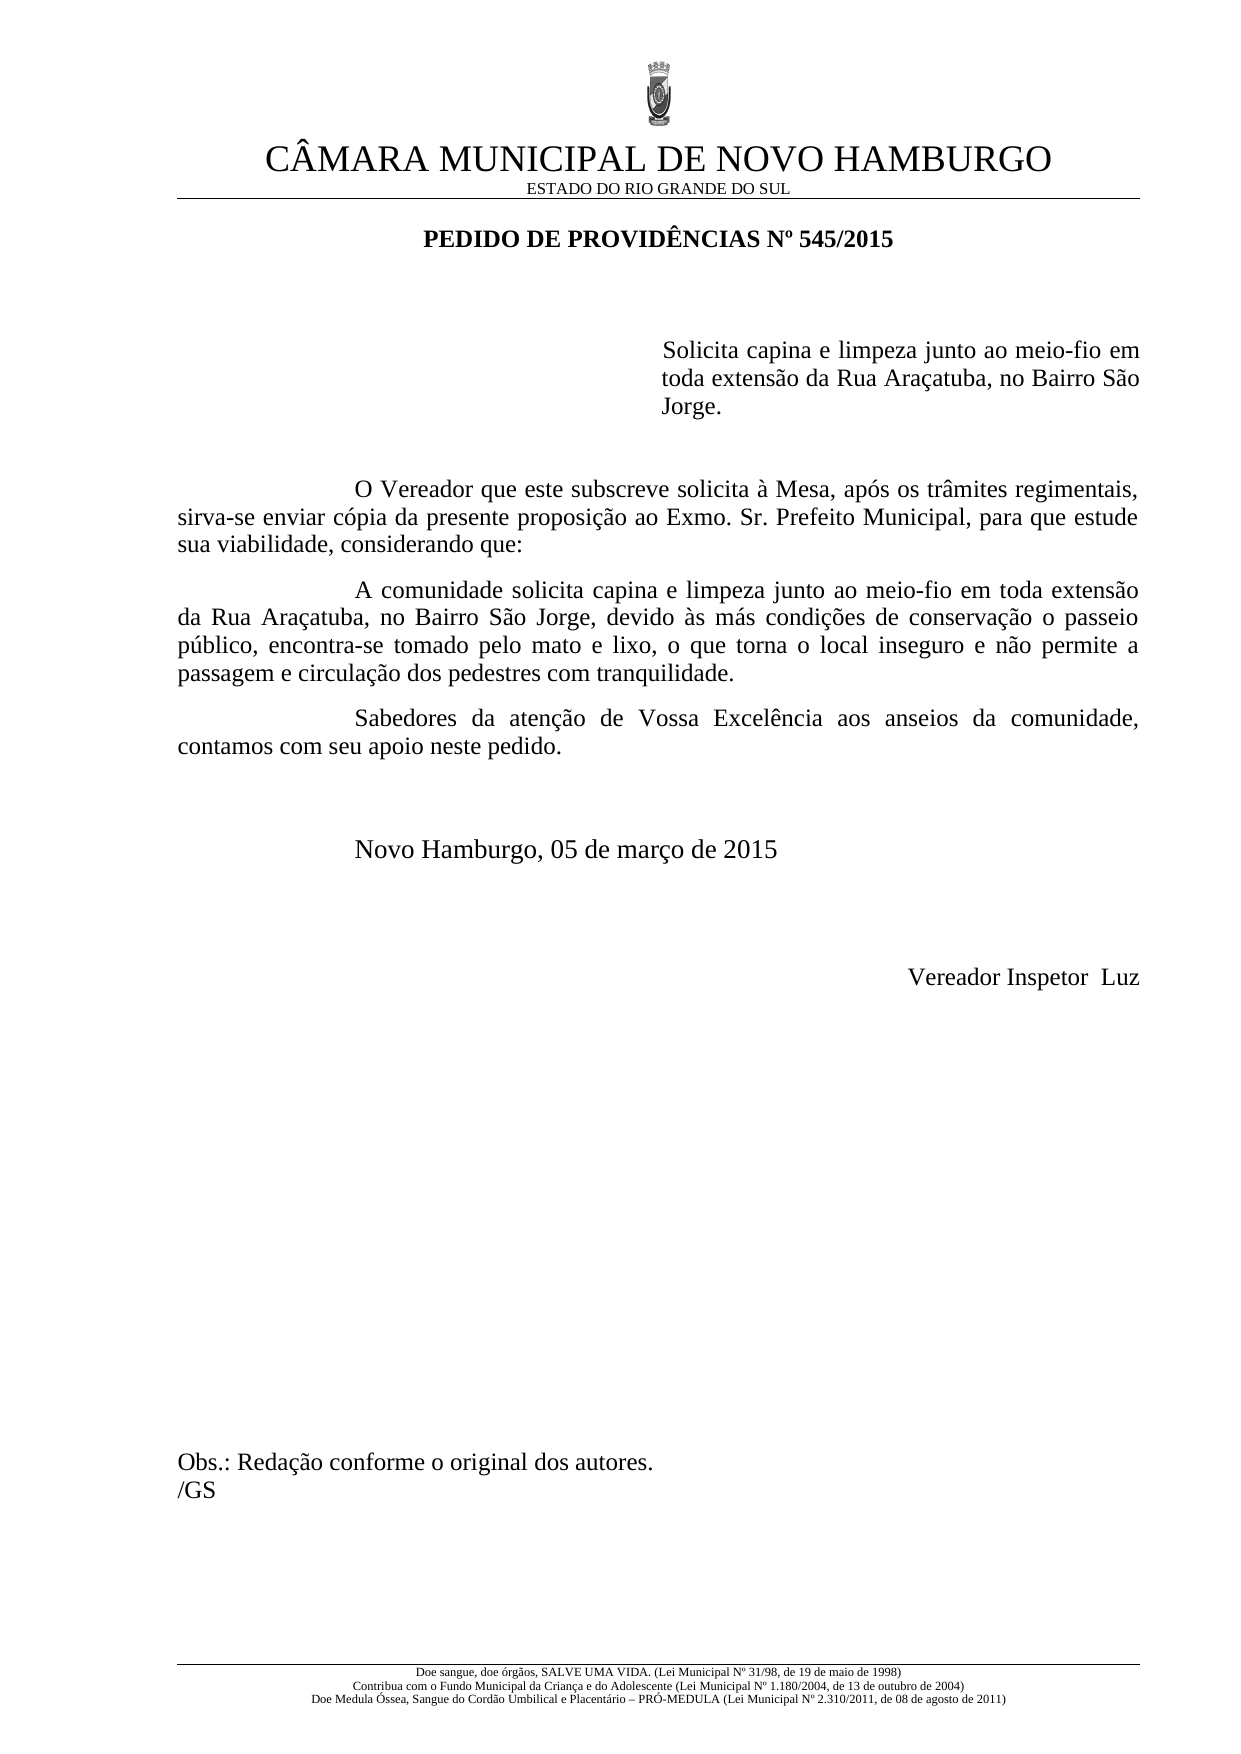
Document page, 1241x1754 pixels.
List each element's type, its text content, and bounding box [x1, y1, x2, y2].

text A comunidade solicita capina e limpeza junto ao meio-fio em toda extensão da Rua Araçatuba, no Bairro São Jorge, devido às más condições de conservação o passeio público, encontra-se tomado pelo mato e lixo, o que torna o local inseguro e não permite a passagem e circulação dos pedestres com tranquilidade. [177, 576, 1140, 687]
text PEDIDO DE PROVIDÊNCIAS Nº 545/2015 [177, 226, 1140, 253]
text Vereador Inspetor Luz [177, 963, 1140, 991]
text Solicita capina e limpeza junto ao meio-fio em toda extensão da Rua Araçatuba, no Bairro São Jorge. [661, 336, 1140, 419]
text Obs.: Redação conforme o original dos autores. [177, 1448, 1140, 1476]
text Sabedores da atenção de Vossa Excelência aos anseios da comunidade, contamos com seu apoio neste pedido. [177, 704, 1140, 760]
text O Vereador que este subscreve solicita à Mesa, após os trâmites regimentais, sirva-se enviar cópia da presente proposição ao Exmo. Sr. Prefeito Municipal, para que estude sua viabilidade, considerando que: [177, 475, 1140, 558]
text Novo Hamburgo, 05 de março de 2015 [177, 834, 1140, 864]
text /GS [177, 1476, 1140, 1504]
